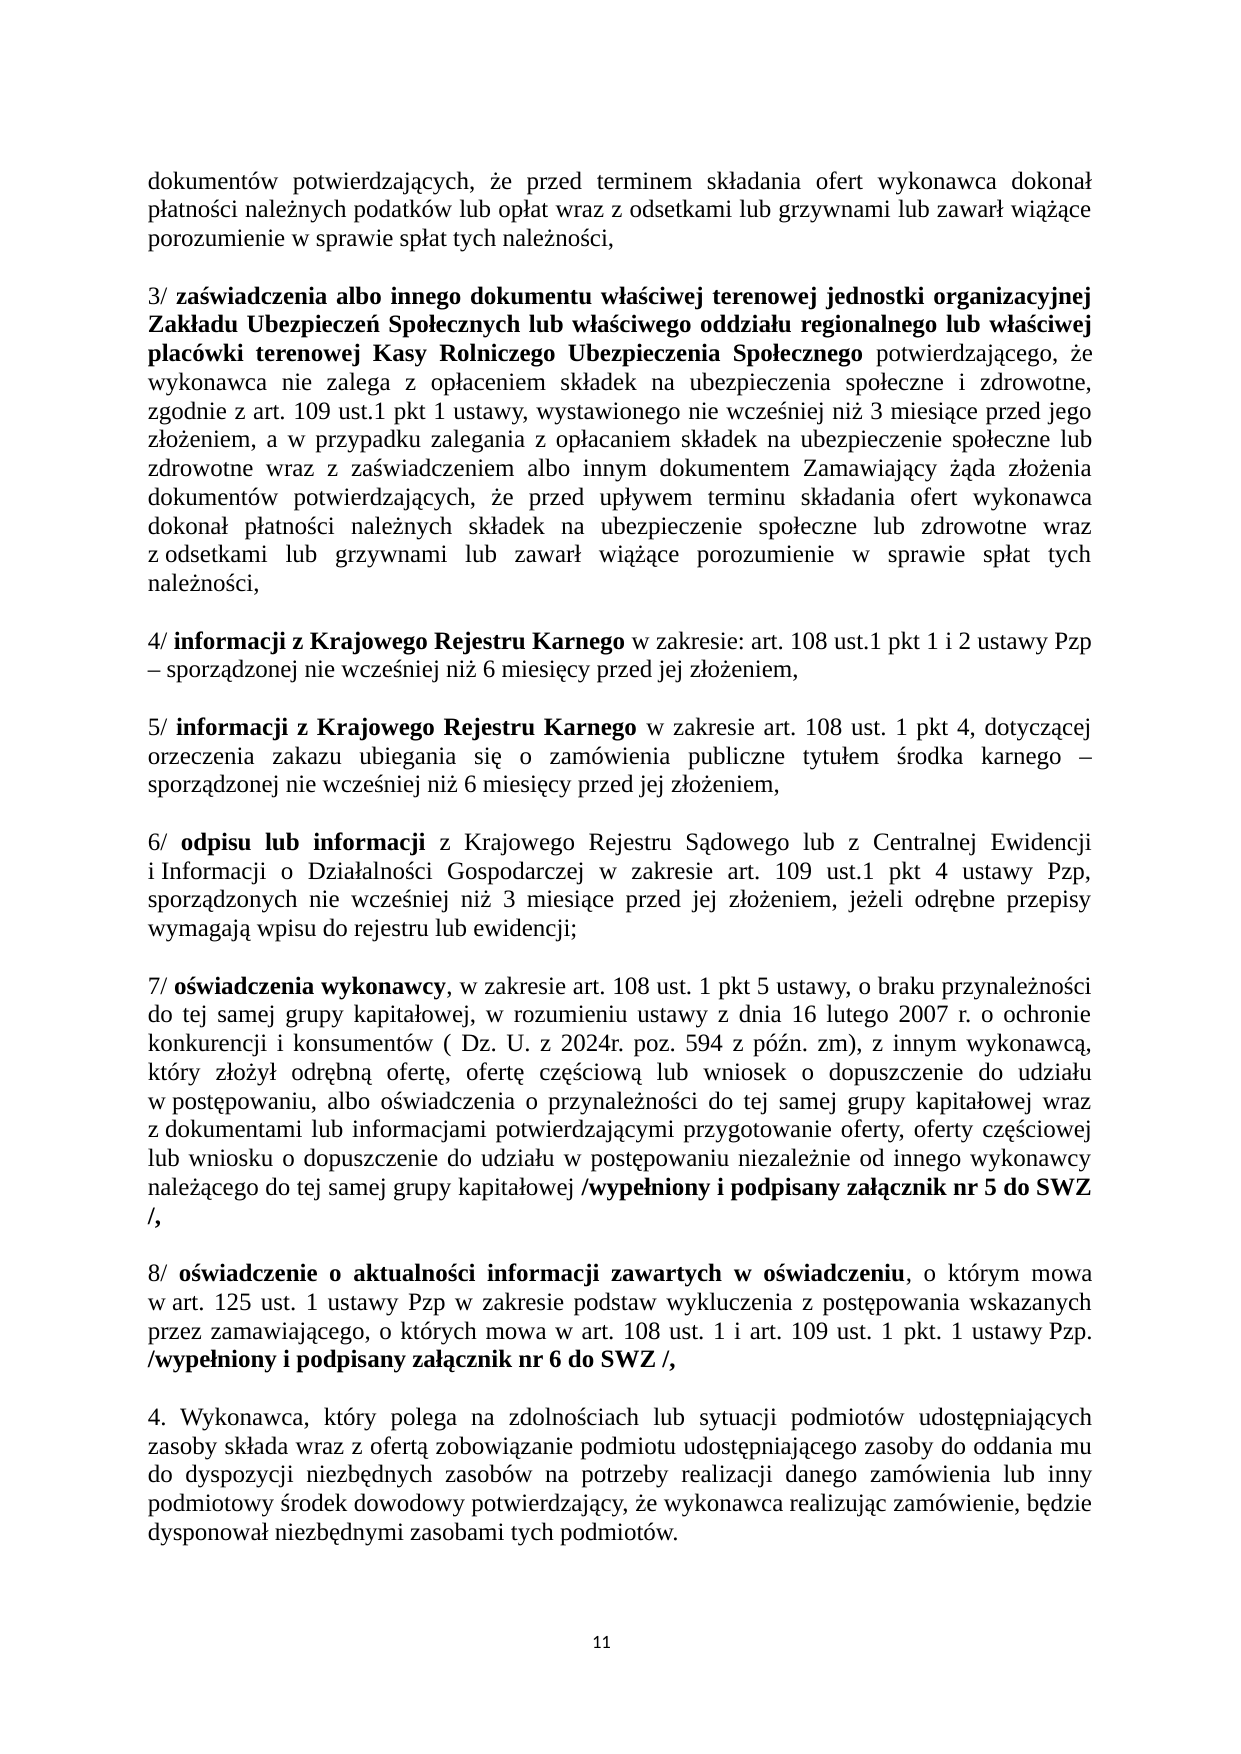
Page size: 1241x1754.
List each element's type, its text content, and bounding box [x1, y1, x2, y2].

text 4. Wykonawca, który polega na zdolnościach lub sytuacji podmiotów udostępniających zasoby składa wraz z ofertą zobowiązanie podmiotu udostępniającego zasoby do oddania mu do dyspozycji niezbędnych zasobów na potrzeby realizacji danego zamówienia lub inny podmiotowy środek dowodowy potwierdzający, że wykonawca realizując zamówienie, będzie dysponował niezbędnymi zasobami tych podmiotów. [148, 1402, 1093, 1546]
text 7/ oświadczenia wykonawcy, w zakresie art. 108 ust. 1 pkt 5 ustawy, o braku przynależności do tej samej grupy kapitałowej, w rozumieniu ustawy z dnia 16 lutego 2007 r. o ochronie konkurencji i konsumentów ( Dz. U. z 2024r. poz. 594 z późn. zm), z innym wykonawcą, który złożył odrębną ofertę, ofertę częściową lub wniosek o dopuszczenie do udziału w postępowaniu, albo oświadczenia o przynależności do tej samej grupy kapitałowej wraz z dokumentami lub informacjami potwierdzającymi przygotowanie oferty, oferty częściowej lub wniosku o dopuszczenie do udziału w postępowaniu niezależnie od innego wykonawcy należącego do tej samej grupy kapitałowej /wypełniony i podpisany załącznik nr 5 do SWZ /, [148, 971, 1093, 1229]
text 6/ odpisu lub informacji z Krajowego Rejestru Sądowego lub z Centralnej Ewidencji i Informacji o Działalności Gospodarczej w zakresie art. 109 ust.1 pkt 4 ustawy Pzp, sporządzonych nie wcześniej niż 3 miesiące przed jej złożeniem, jeżeli odrębne przepisy wymagają wpisu do rejestru lub ewidencji; [148, 827, 1093, 942]
text 4/ informacji z Krajowego Rejestru Karnego w zakresie: art. 108 ust.1 pkt 1 i 2 ustawy Pzp – sporządzonej nie wcześniej niż 6 miesięcy przed jej złożeniem, [148, 626, 1093, 683]
text dokumentów potwierdzających, że przed terminem składania ofert wykonawca dokonał płatności należnych podatków lub opłat wraz z odsetkami lub grzywnami lub zawarł wiążące porozumienie w sprawie spłat tych należności, [148, 166, 1093, 252]
text 5/ informacji z Krajowego Rejestru Karnego w zakresie art. 108 ust. 1 pkt 4, dotyczącej orzeczenia zakazu ubiegania się o zamówienia publiczne tytułem środka karnego – sporządzonej nie wcześniej niż 6 miesięcy przed jej złożeniem, [148, 712, 1093, 798]
text 8/ oświadczenie o aktualności informacji zawartych w oświadczeniu, o którym mowa w art. 125 ust. 1 ustawy Pzp w zakresie podstaw wykluczenia z postępowania wskazanych przez zamawiającego, o których mowa w art. 108 ust. 1 i art. 109 ust. 1 pkt. 1 ustawy Pzp. /wypełniony i podpisany załącznik nr 6 do SWZ /, [148, 1258, 1093, 1373]
text 3/ zaświadczenia albo innego dokumentu właściwej terenowej jednostki organizacyjnej Zakładu Ubezpieczeń Społecznych lub właściwego oddziału regionalnego lub właściwej placówki terenowej Kasy Rolniczego Ubezpieczenia Społecznego potwierdzającego, że wykonawca nie zalega z opłaceniem składek na ubezpieczenia społeczne i zdrowotne, zgodnie z art. 109 ust.1 pkt 1 ustawy, wystawionego nie wcześniej niż 3 miesiące przed jego złożeniem, a w przypadku zalegania z opłacaniem składek na ubezpieczenie społeczne lub zdrowotne wraz z zaświadczeniem albo innym dokumentem Zamawiający żąda złożenia dokumentów potwierdzających, że przed upływem terminu składania ofert wykonawca dokonał płatności należnych składek na ubezpieczenie społeczne lub zdrowotne wraz z odsetkami lub grzywnami lub zawarł wiążące porozumienie w sprawie spłat tych należności, [148, 281, 1093, 597]
